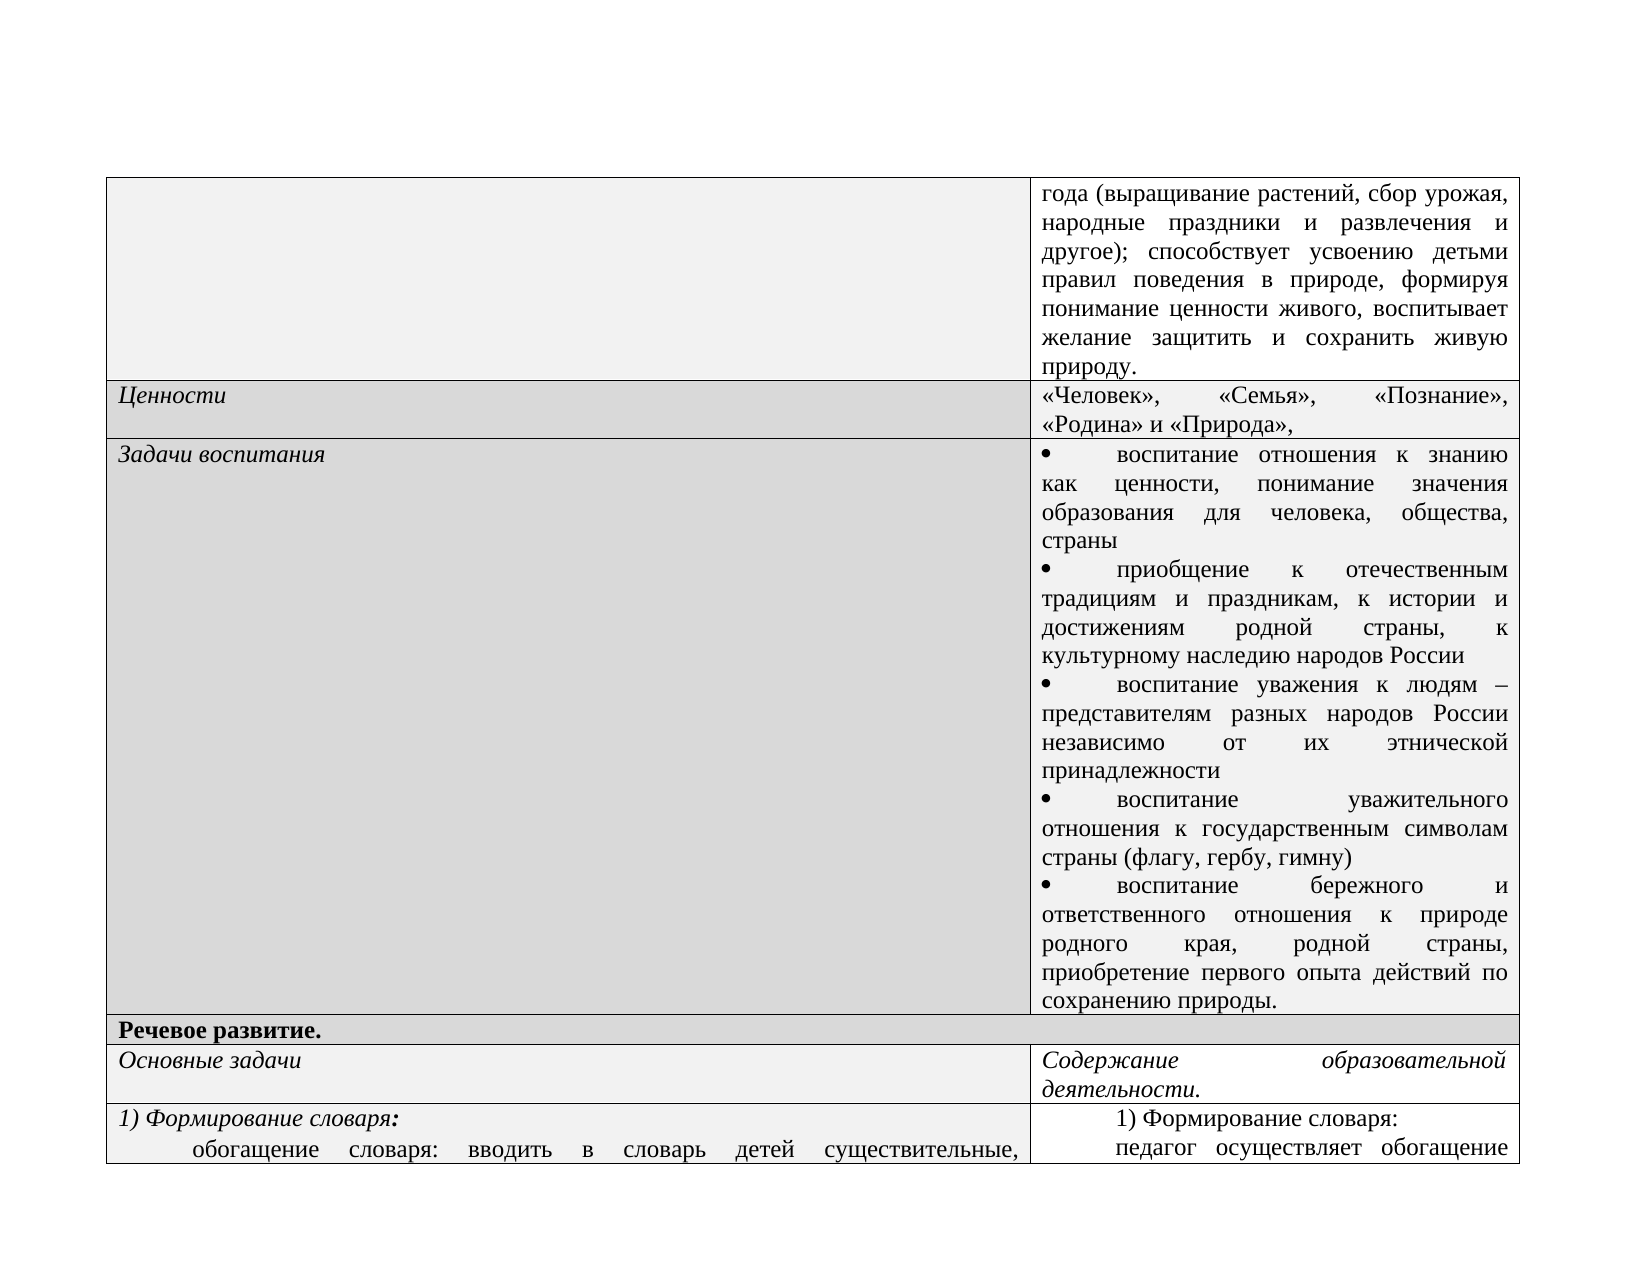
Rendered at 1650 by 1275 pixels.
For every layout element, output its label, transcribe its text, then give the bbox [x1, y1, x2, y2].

table_cell Речевое развитие. [107, 1015, 1519, 1044]
table_cell Содержание образовательной деятельности. [1031, 1045, 1519, 1102]
table_cell Ценности [107, 381, 1030, 438]
table_cell года (выращивание растений, сбор урожая, народные праздники и развлечения и другое); способствует усвоению детьми правил поведения в природе, формируя понимание ценности живого, воспитывает желание защитить и сохранить живую природу. [1031, 178, 1519, 379]
table_cell [107, 178, 1030, 379]
table_cell 1) Формирование словаря: обогащение словаря: вводить в словарь детей существительные, [107, 1104, 1030, 1163]
table_cell Основные задачи [107, 1045, 1030, 1102]
table_cell Задачи воспитания [107, 439, 1030, 1014]
table_cell воспитание отношения к знанию как ценности, понимание значения образования для человека, общества, страны приобщение к отечественным традициям и праздникам, к истории и достижениям родной страны, к культурному наследию народов России воспитание уважения к людям ‒ представителям разных народов России независимо от их этнической принадлежности воспитание уважительного отношения к государственным символам страны (флагу, гербу, гимну) воспитание бережного и ответственного отношения к природе родного края, родной страны, приобретение первого опыта действий по сохранению природы. [1031, 439, 1519, 1014]
table_cell «Человек», «Семья», «Познание», «Родина» и «Природа», [1031, 381, 1519, 438]
table_cell 1) Формирование словаря: педагог осуществляет обогащение [1031, 1104, 1519, 1163]
